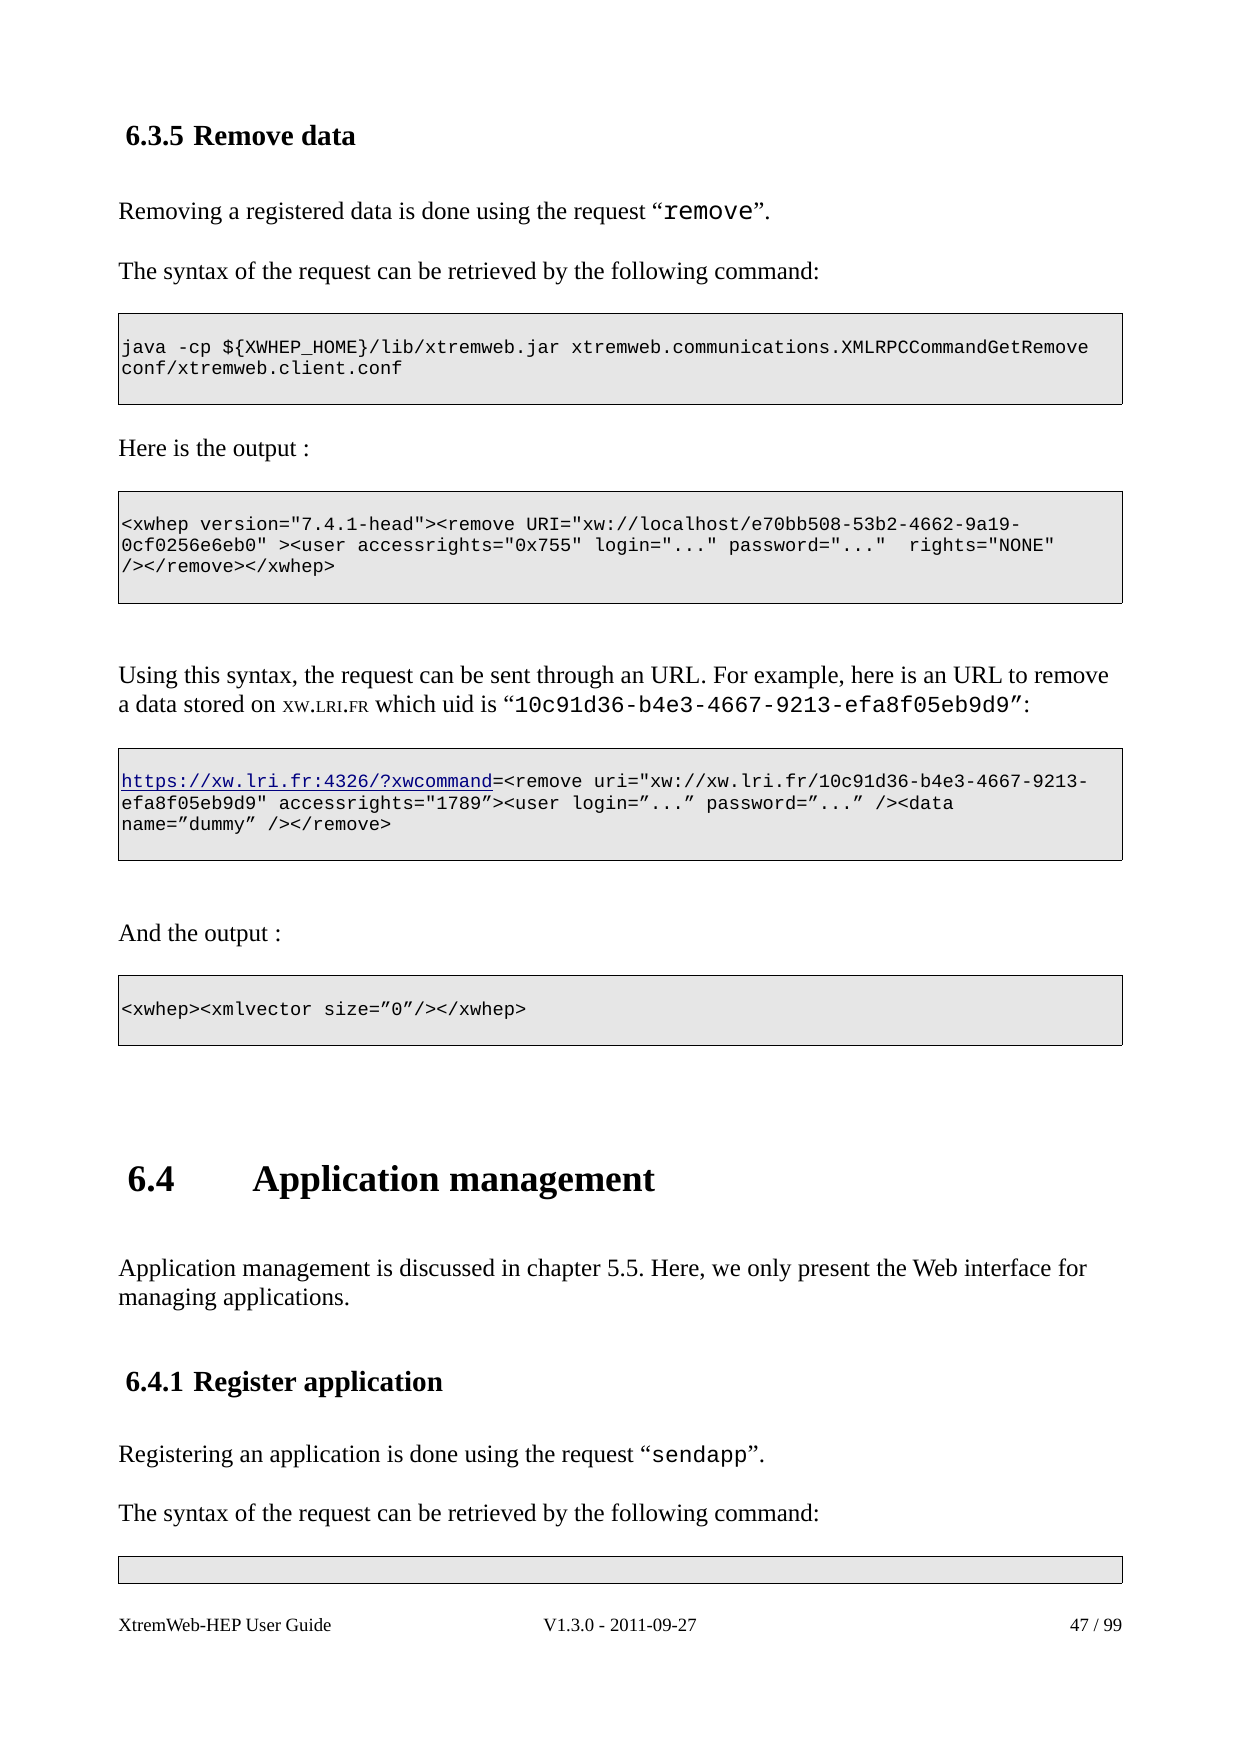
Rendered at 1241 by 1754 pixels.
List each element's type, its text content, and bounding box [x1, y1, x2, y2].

subtitle Remove data [118, 118, 1122, 152]
text Application management is discussed in chapter 5.5. Here, we only present the Web interface for managing applications. [118, 1253, 1122, 1311]
text https://xw.lri.fr:4326/?xwcommand=<remove uri="xw://xw.lri.fr/10c91d36-b4e3-4667-9213-efa8f05eb9d9" accessrights="1789”><user login=”...” password=”...” /><data name=”dummy” /></remove> [119, 769, 1122, 833]
text Using this syntax, the request can be sent through an URL. For example, here is an URL to remove a data stored on xw.lri.fr which uid is “10c91d36-b4e3-4667-9213-efa8f05eb9d9”: [118, 660, 1122, 719]
text The syntax of the request can be retrieved by the following command: [118, 1498, 1122, 1527]
text The syntax of the request can be retrieved by the following command: [118, 256, 1122, 284]
subtitle Register application [118, 1364, 1122, 1398]
text Here is the output : [118, 433, 1122, 462]
subtitle Application management [118, 1156, 1122, 1199]
text Removing a registered data is done using the request “remove”. [118, 193, 1122, 227]
text <xwhep><xmlvector size=”0”/></xwhep> [119, 997, 1122, 1018]
text And the output : [118, 918, 1122, 947]
text <xwhep version="7.4.1-head"><remove URI="xw://localhost/e70bb508-53b2-4662-9a19-0cf0256e6eb0" ><user accessrights="0x755" login="..." password="..." rights="NONE" /></remove></xwhep> [119, 512, 1122, 576]
text java -cp ${XWHEP_HOME}/lib/xtremweb.jar xtremweb.communications.XMLRPCCommandGetRemove conf/xtremweb.client.conf [119, 334, 1122, 377]
text Registering an application is done using the request “sendapp”. [118, 1439, 1122, 1469]
